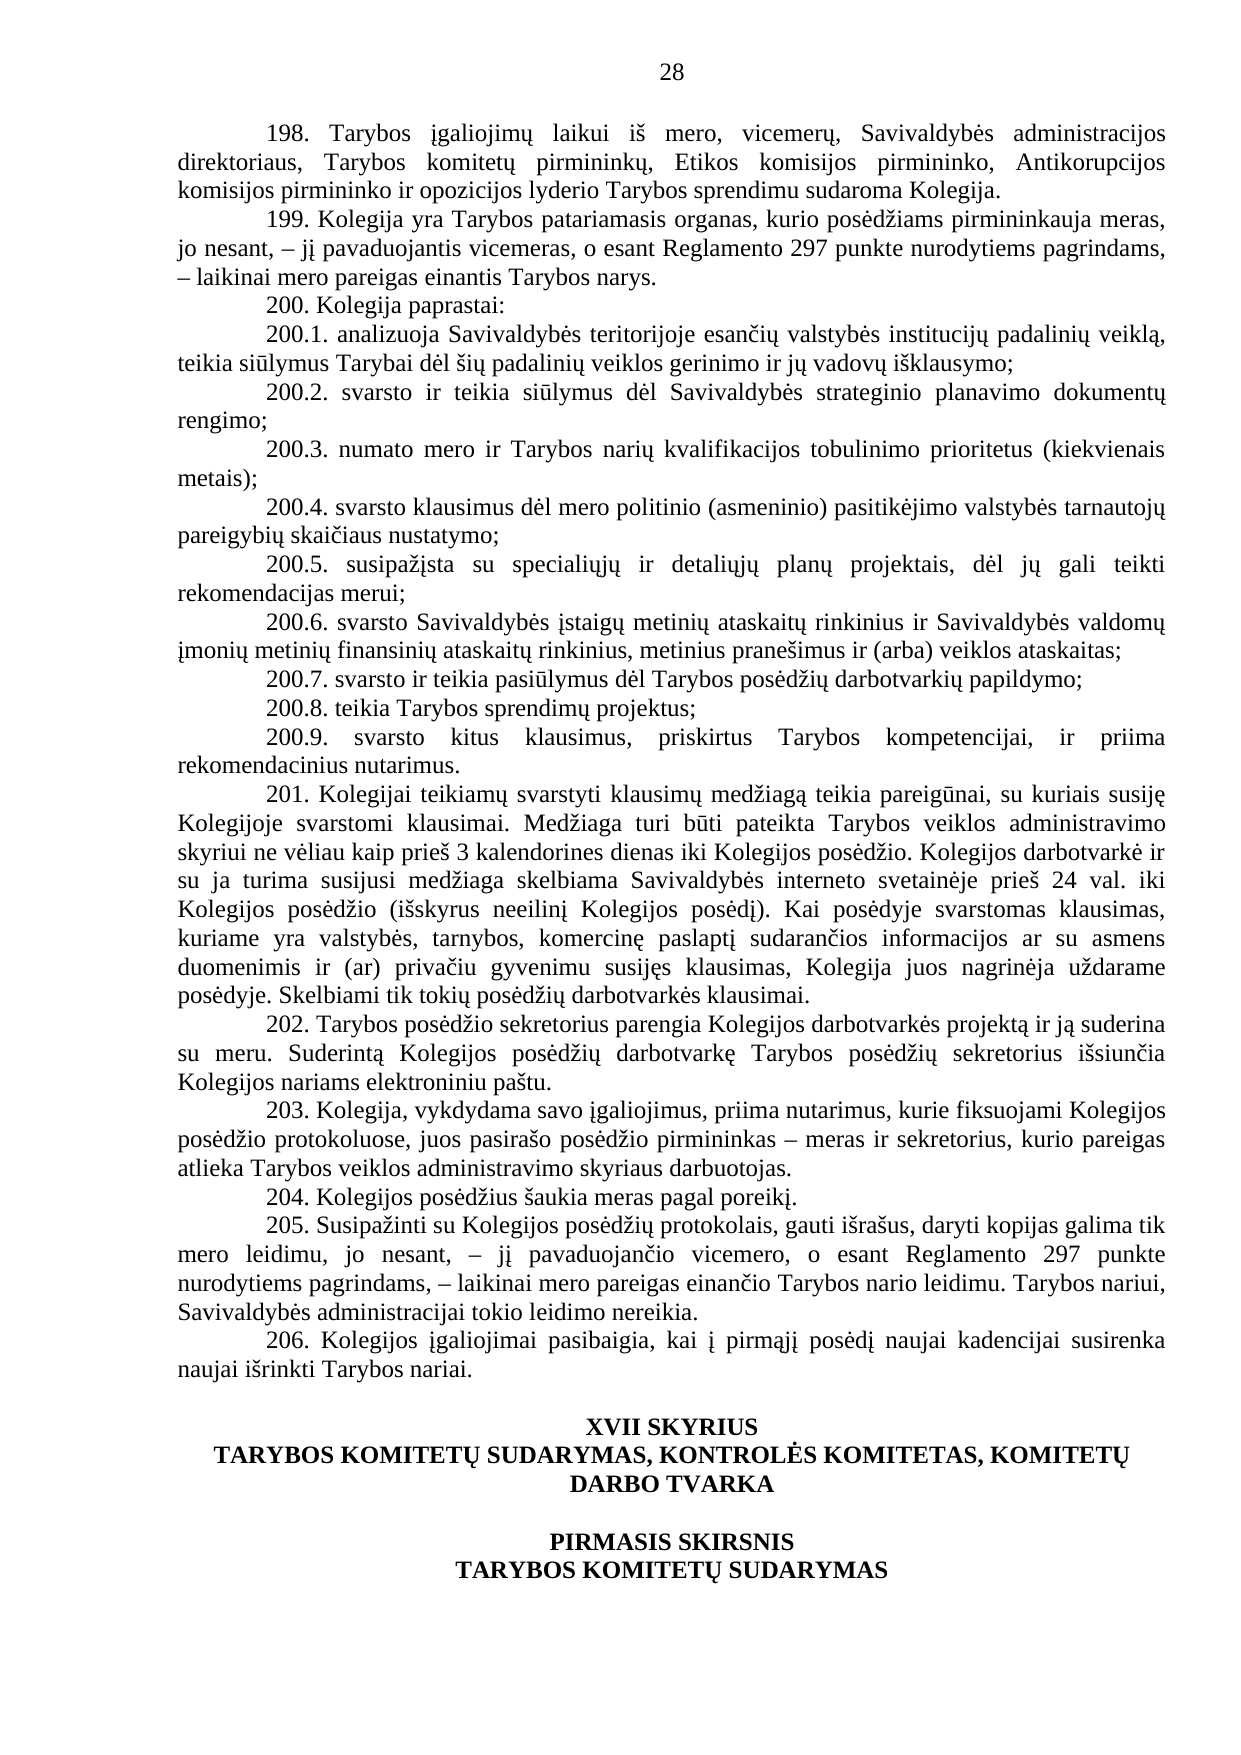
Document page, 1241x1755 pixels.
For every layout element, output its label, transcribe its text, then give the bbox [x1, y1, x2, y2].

text PIRMASIS SKIRSNIS [177, 1527, 1167, 1556]
text 200.9. svarsto kitus klausimus, priskirtus Tarybos kompetencijai, ir priima rekomendacinius nutarimus. [177, 722, 1167, 779]
text 200.8. teikia Tarybos sprendimų projektus; [177, 693, 1167, 722]
text TARYBOS KOMITETŲ SUDARYMAS, KONTROLĖS KOMITETAS, KOMITETŲ DARBO TVARKA [177, 1441, 1167, 1498]
text 201. Kolegijai teikiamų svarstyti klausimų medžiagą teikia pareigūnai, su kuriais susiję Kolegijoje svarstomi klausimai. Medžiaga turi būti pateikta Tarybos veiklos administravimo skyriui ne vėliau kaip prieš 3 kalendorines dienas iki Kolegijos posėdžio. Kolegijos darbotvarkė ir su ja turima susijusi medžiaga skelbiama Savivaldybės interneto svetainėje prieš 24 val. iki Kolegijos posėdžio (išskyrus neeilinį Kolegijos posėdį). Kai posėdyje svarstomas klausimas, kuriame yra valstybės, tarnybos, komercinę paslaptį sudarančios informacijos ar su asmens duomenimis ir (ar) privačiu gyvenimu susijęs klausimas, Kolegija juos nagrinėja uždarame posėdyje. Skelbiami tik tokių posėdžių darbotvarkės klausimai. [177, 779, 1167, 1009]
text 205. Susipažinti su Kolegijos posėdžių protokolais, gauti išrašus, daryti kopijas galima tik mero leidimu, jo nesant, – jį pavaduojančio vicemero, o esant Reglamento 297 punkte nurodytiems pagrindams, – laikinai mero pareigas einančio Tarybos nario leidimu. Tarybos nariui, Savivaldybės administracijai tokio leidimo nereikia. [177, 1211, 1167, 1326]
text 200.1. analizuoja Savivaldybės teritorijoje esančių valstybės institucijų padalinių veiklą, teikia siūlymus Tarybai dėl šių padalinių veiklos gerinimo ir jų vadovų išklausymo; [177, 319, 1167, 377]
text 198. Tarybos įgaliojimų laikui iš mero, vicemerų, Savivaldybės administracijos direktoriaus, Tarybos komitetų pirmininkų, Etikos komisijos pirmininko, Antikorupcijos komisijos pirmininko ir opozicijos lyderio Tarybos sprendimu sudaroma Kolegija. [177, 118, 1167, 204]
text 200.5. susipažįsta su specialiųjų ir detaliųjų planų projektais, dėl jų gali teikti rekomendacijas merui; [177, 549, 1167, 607]
text 200.6. svarsto Savivaldybės įstaigų metinių ataskaitų rinkinius ir Savivaldybės valdomų įmonių metinių finansinių ataskaitų rinkinius, metinius pranešimus ir (arba) veiklos ataskaitas; [177, 607, 1167, 664]
text 200.7. svarsto ir teikia pasiūlymus dėl Tarybos posėdžių darbotvarkių papildymo; [177, 664, 1167, 693]
text TARYBOS KOMITETŲ SUDARYMAS [177, 1556, 1167, 1584]
text 202. Tarybos posėdžio sekretorius parengia Kolegijos darbotvarkės projektą ir ją suderina su meru. Suderintą Kolegijos posėdžių darbotvarkę Tarybos posėdžių sekretorius išsiunčia Kolegijos nariams elektroniniu paštu. [177, 1009, 1167, 1096]
text 200.4. svarsto klausimus dėl mero politinio (asmeninio) pasitikėjimo valstybės tarnautojų pareigybių skaičiaus nustatymo; [177, 492, 1167, 549]
text 199. Kolegija yra Tarybos patariamasis organas, kurio posėdžiams pirmininkauja meras, jo nesant, – jį pavaduojantis vicemeras, o esant Reglamento 297 punkte nurodytiems pagrindams, – laikinai mero pareigas einantis Tarybos narys. [177, 204, 1167, 291]
text 200.3. numato mero ir Tarybos narių kvalifikacijos tobulinimo prioritetus (kiekvienais metais); [177, 434, 1167, 492]
text 203. Kolegija, vykdydama savo įgaliojimus, priima nutarimus, kurie fiksuojami Kolegijos posėdžio protokoluose, juos pasirašo posėdžio pirmininkas – meras ir sekretorius, kurio pareigas atlieka Tarybos veiklos administravimo skyriaus darbuotojas. [177, 1096, 1167, 1182]
text 200. Kolegija paprastai: [177, 291, 1167, 319]
text XVII SKYRIUS [177, 1412, 1167, 1441]
text 206. Kolegijos įgaliojimai pasibaigia, kai į pirmąjį posėdį naujai kadencijai susirenka naujai išrinkti Tarybos nariai. [177, 1326, 1167, 1383]
text 204. Kolegijos posėdžius šaukia meras pagal poreikį. [177, 1182, 1167, 1211]
text 200.2. svarsto ir teikia siūlymus dėl Savivaldybės strateginio planavimo dokumentų rengimo; [177, 377, 1167, 434]
